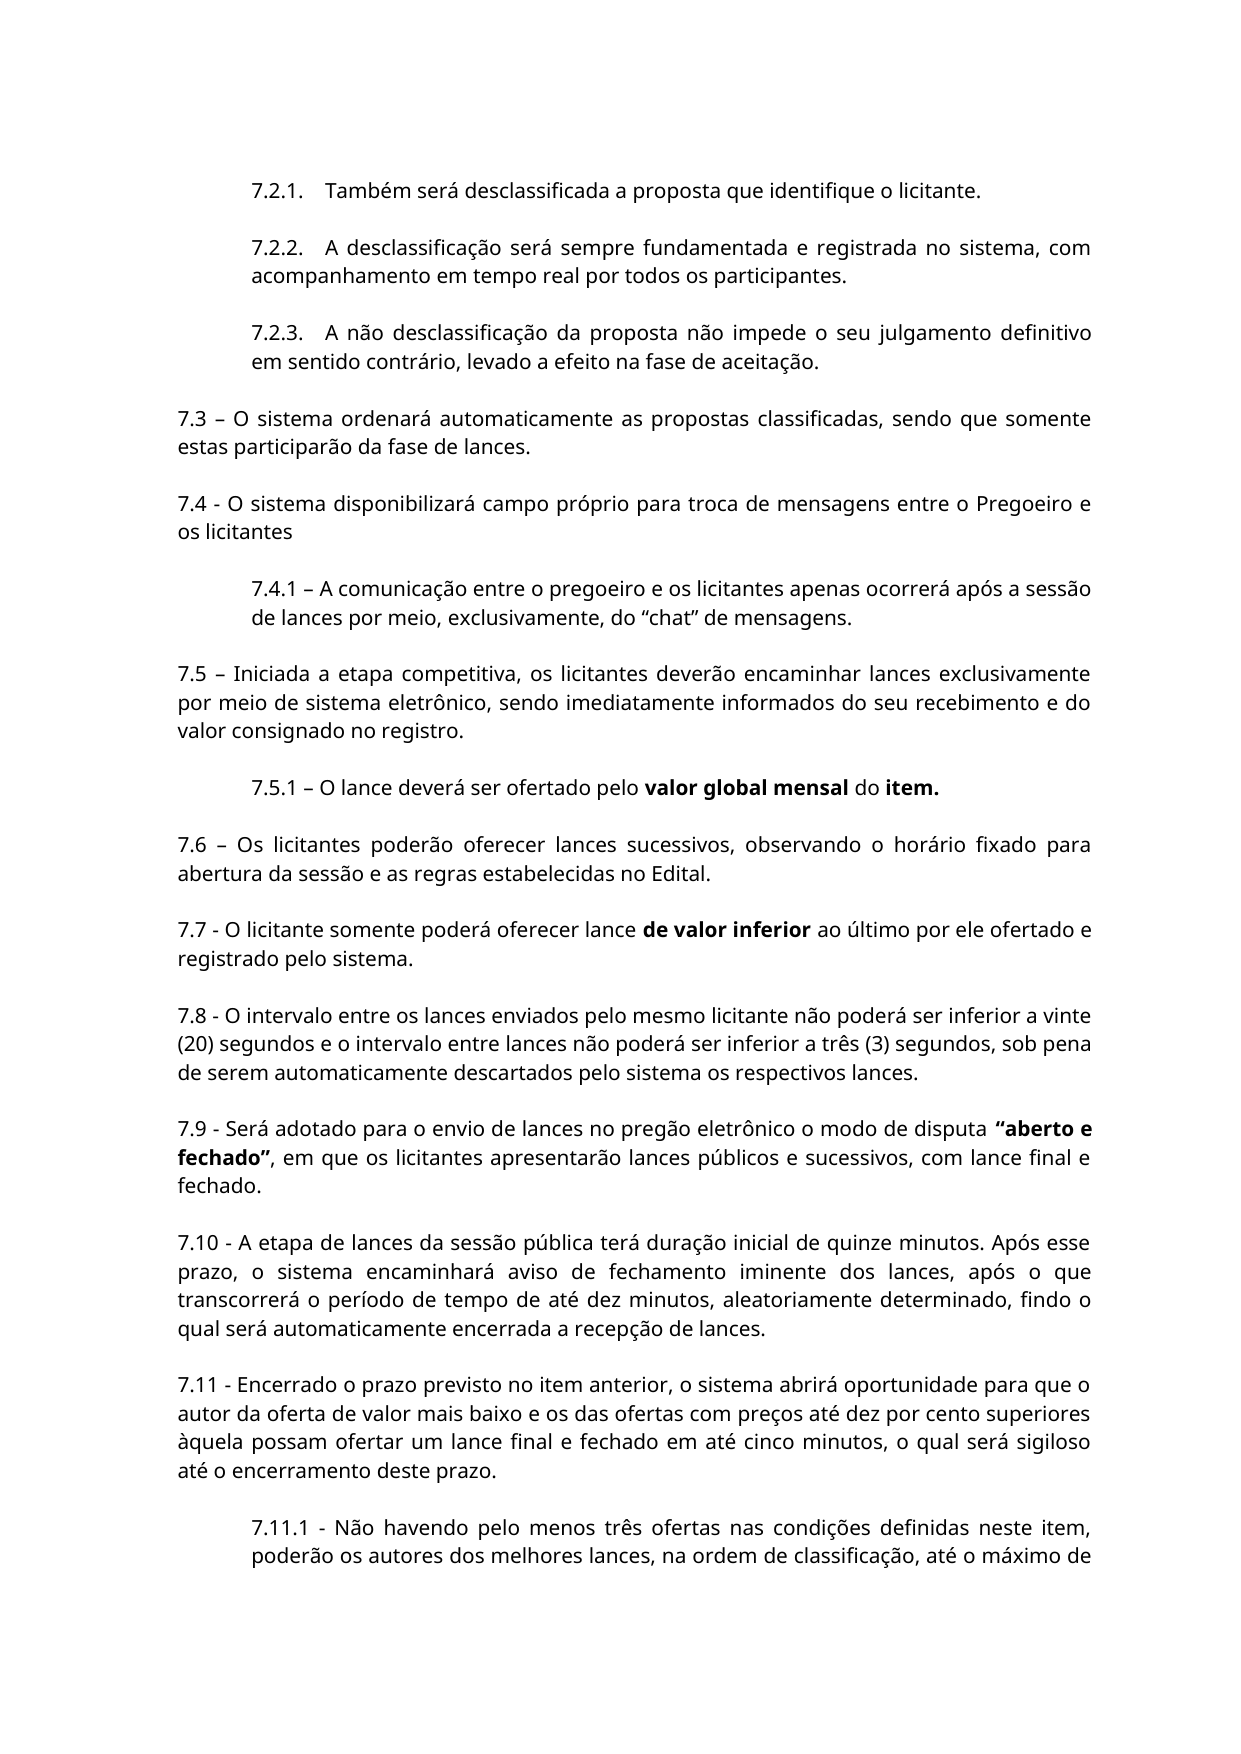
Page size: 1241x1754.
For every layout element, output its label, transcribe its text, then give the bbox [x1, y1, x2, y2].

text 7.2.1. Também será desclassificada a proposta que identifique o licitante. [251, 176, 1092, 204]
text 7.4 - O sistema disponibilizará campo próprio para troca de mensagens entre o Pregoeiro e os licitantes [177, 489, 1092, 546]
text 7.2.3. A não desclassificação da proposta não impede o seu julgamento definitivo em sentido contrário, levado a efeito na fase de aceitação. [251, 318, 1092, 375]
list 7.11 - Encerrado o prazo previsto no item anterior, o sistema abrirá oportunidade para que o autor da oferta de valor mais baixo e os das ofertas com preços até dez por cento superiores àquela possam ofertar um lance final e fechado em até cinco minutos, o qual será sigiloso até o encerramento deste prazo. [177, 1371, 1092, 1484]
text 7.4.1 – A comunicação entre o pregoeiro e os licitantes apenas ocorrerá após a sessão de lances por meio, exclusivamente, do “chat” de mensagens. [251, 574, 1092, 631]
list 7.11.1 - Não havendo pelo menos três ofertas nas condições definidas neste item, poderão os autores dos melhores lances, na ordem de classificação, até o máximo de [251, 1513, 1092, 1569]
text 7.5 – Iniciada a etapa competitiva, os licitantes deverão encaminhar lances exclusivamente por meio de sistema eletrônico, sendo imediatamente informados do seu recebimento e do valor consignado no registro. [177, 659, 1092, 745]
text 7.3 – O sistema ordenará automaticamente as propostas classificadas, sendo que somente estas participarão da fase de lances. [177, 404, 1092, 461]
list 7.6 – Os licitantes poderão oferecer lances sucessivos, observando o horário fixado para abertura da sessão e as regras estabelecidas no Edital. [177, 830, 1092, 887]
text 7.2.2. A desclassificação será sempre fundamentada e registrada no sistema, com acompanhamento em tempo real por todos os participantes. [251, 233, 1092, 290]
list 7.10 - A etapa de lances da sessão pública terá duração inicial de quinze minutos. Após esse prazo, o sistema encaminhará aviso de fechamento iminente dos lances, após o que transcorrerá o período de tempo de até dez minutos, aleatoriamente determinado, findo o qual será automaticamente encerrada a recepção de lances. [177, 1228, 1092, 1342]
text 7.5.1 – O lance deverá ser ofertado pelo valor global mensal do item. [251, 773, 1092, 802]
list 7.8 - O intervalo entre os lances enviados pelo mesmo licitante não poderá ser inferior a vinte (20) segundos e o intervalo entre lances não poderá ser inferior a três (3) segundos, sob pena de serem automaticamente descartados pelo sistema os respectivos lances. [177, 1001, 1092, 1086]
list 7.9 - Será adotado para o envio de lances no pregão eletrônico o modo de disputa “aberto e fechado”, em que os licitantes apresentarão lances públicos e sucessivos, com lance final e fechado. [177, 1114, 1092, 1200]
list 7.7 - O licitante somente poderá oferecer lance de valor inferior ao último por ele ofertado e registrado pelo sistema. [177, 916, 1092, 972]
